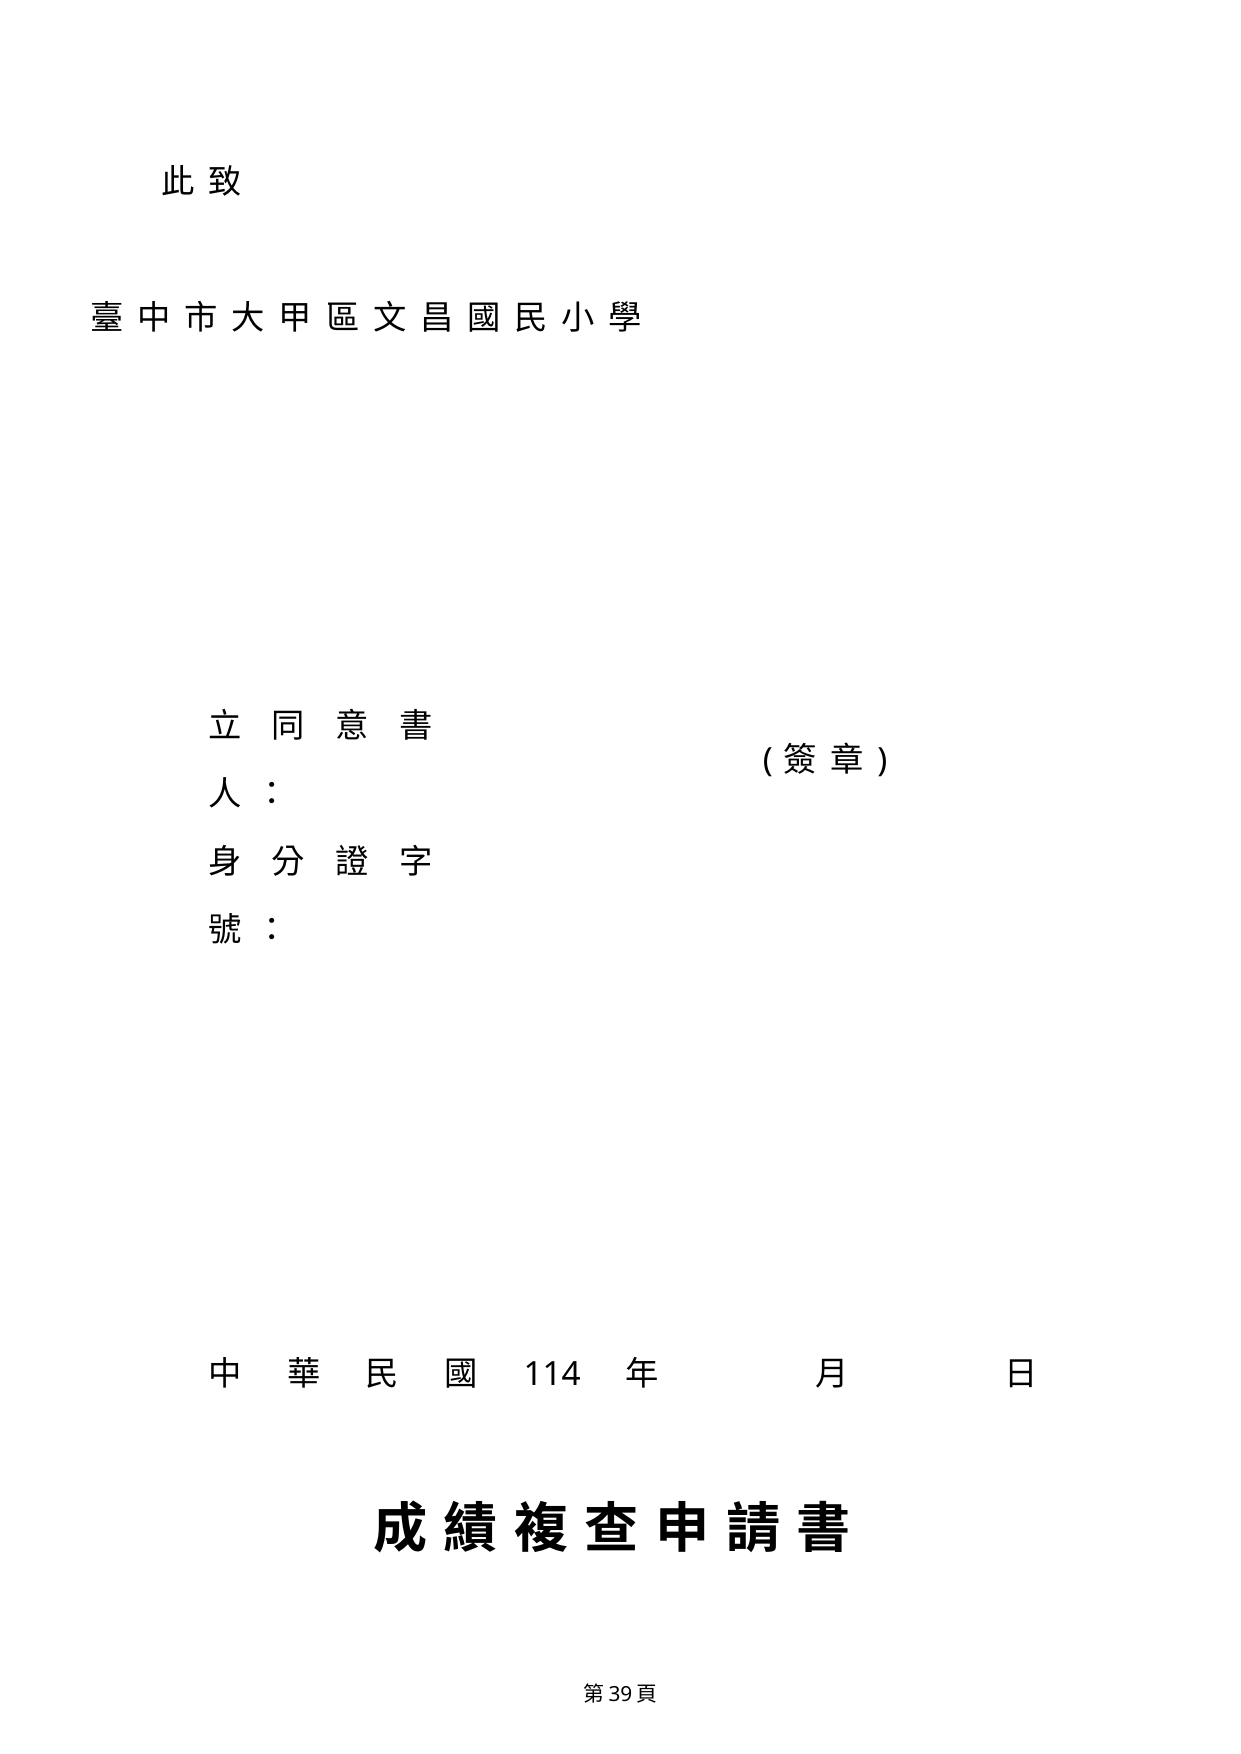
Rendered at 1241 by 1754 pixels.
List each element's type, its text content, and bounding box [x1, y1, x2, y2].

table_cell [178, 1025, 457, 1090]
table_cell [178, 1090, 457, 1155]
table_cell [178, 960, 457, 1025]
table_cell [458, 825, 1063, 960]
table_header (簽章) [458, 689, 1063, 824]
text 臺中市大甲區文昌國民小學 [90, 281, 1150, 349]
table_cell [458, 1025, 1063, 1090]
table_cell 中華民國114年 月 日 [178, 1155, 1063, 1404]
table_cell [458, 1090, 1063, 1155]
table_cell 身分證字號： [178, 825, 457, 960]
text 此致 [90, 145, 1150, 213]
table_header 立同意書人： [178, 689, 457, 824]
text 成績複查申請書 [90, 1472, 1150, 1574]
table_cell [458, 960, 1063, 1025]
